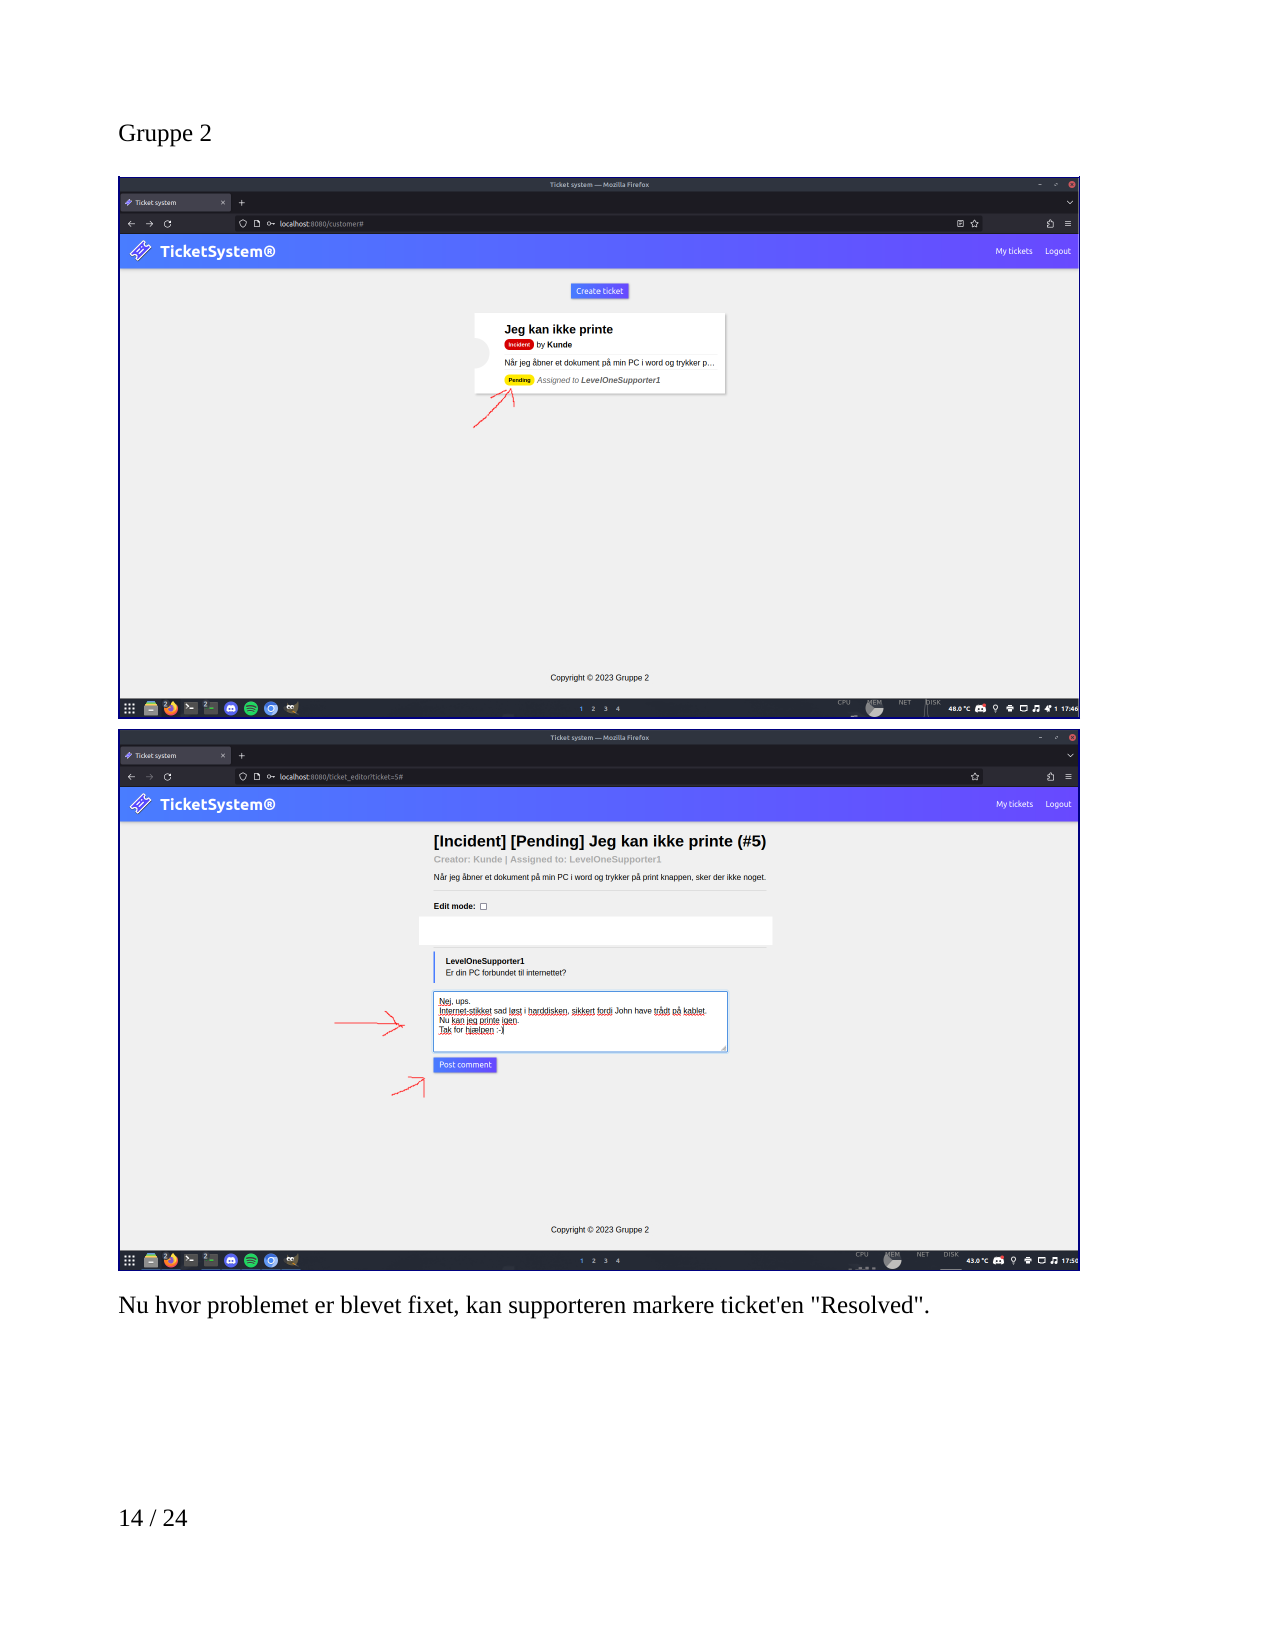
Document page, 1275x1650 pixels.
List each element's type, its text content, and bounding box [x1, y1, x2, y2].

picture [120, 178, 1079, 717]
text Nu hvor problemet er blevet fixet, kan supporteren markere ticket'en "Resolved". [118, 1290, 1157, 1319]
picture [120, 730, 1078, 1270]
